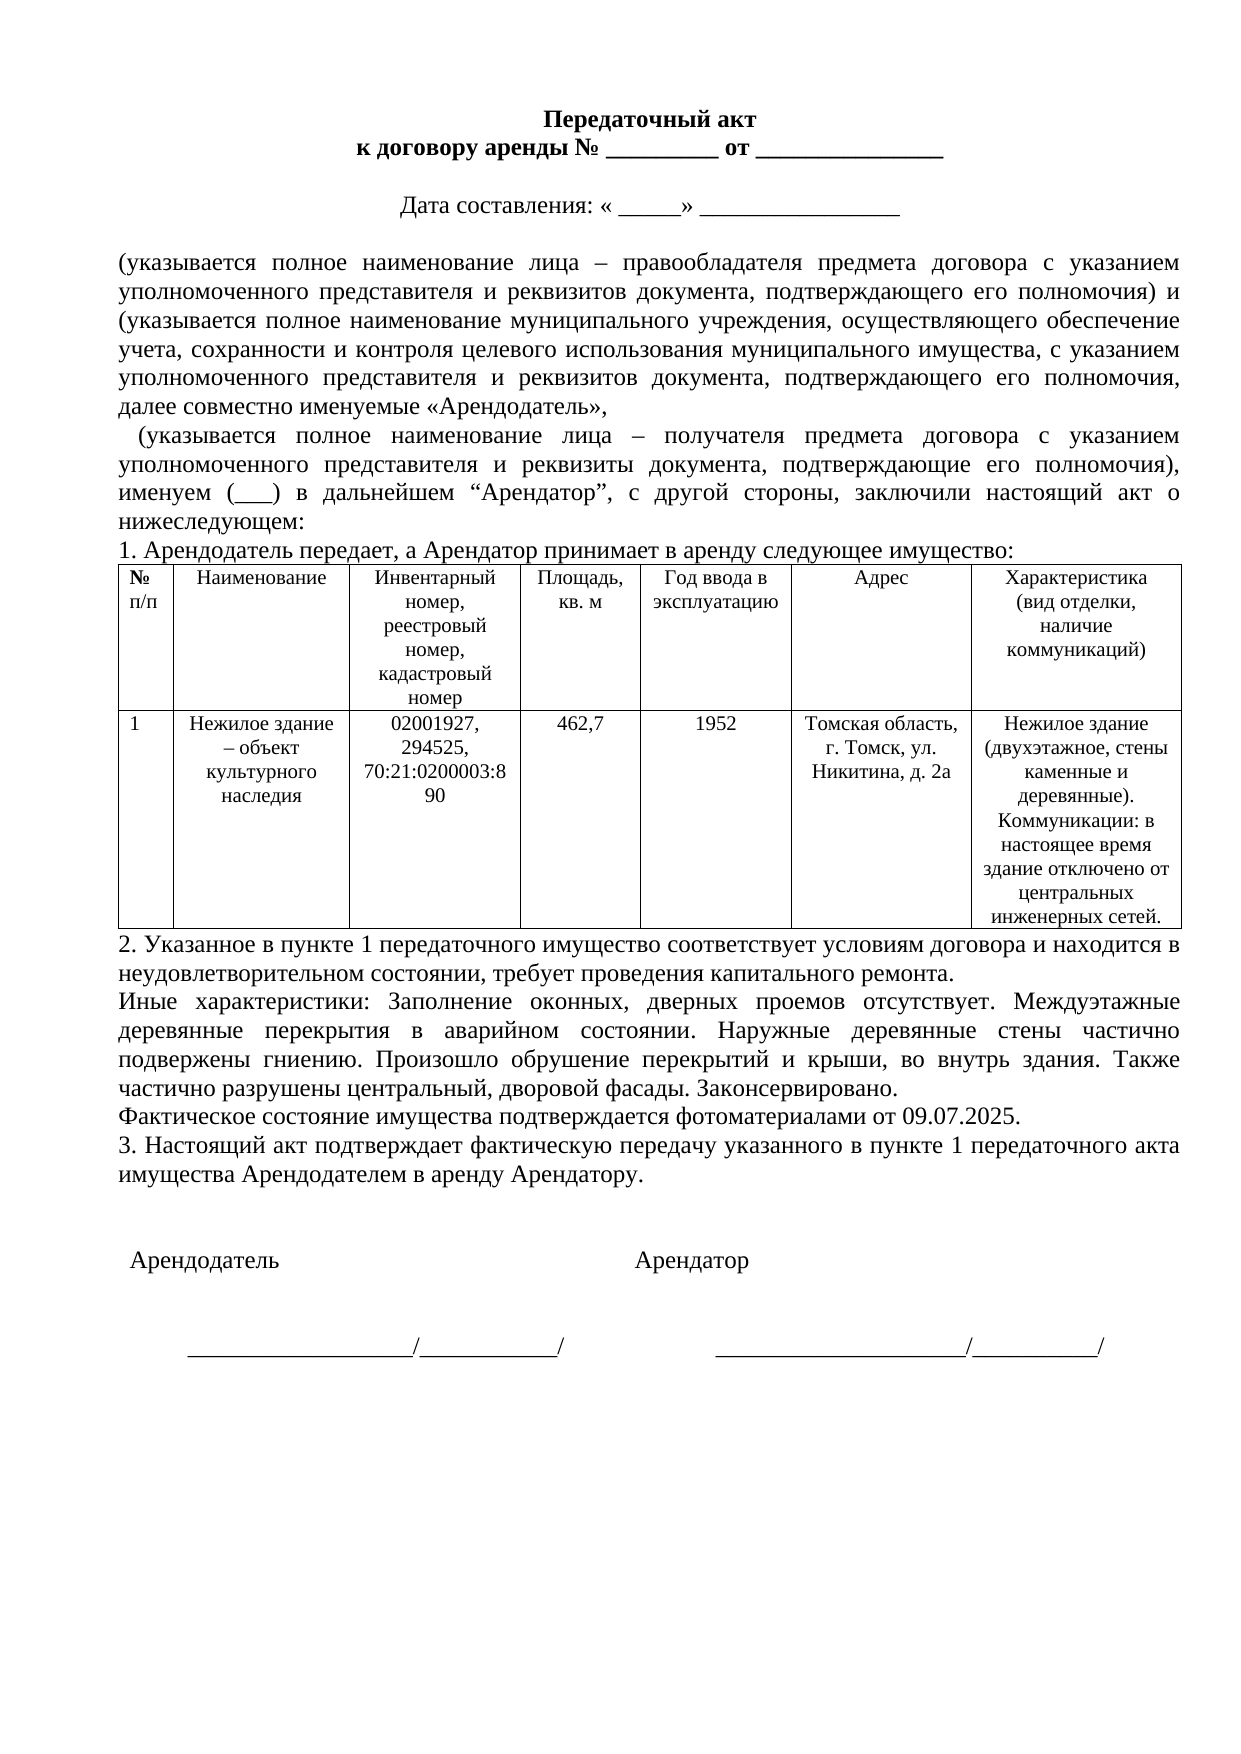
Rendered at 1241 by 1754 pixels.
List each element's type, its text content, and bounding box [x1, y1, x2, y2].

table_header Наименование [174, 565, 349, 710]
table_cell Томская область, г. Томск, ул. Никитина, д. 2а [792, 711, 971, 928]
table_cell 02001927, 294525, 70:21:0200003:890 [350, 711, 520, 928]
table_header Год ввода в эксплуатацию [641, 565, 791, 710]
text 3. Настоящий акт подтверждает фактическую передачу указанного в пункте 1 передаточного акта имущества Арендодателем в аренду Арендатору. [118, 1130, 1181, 1188]
table_header Арендодатель [118, 1245, 623, 1274]
table_cell Нежилое здание (двухэтажное, стены каменные и деревянные). Коммуникации: в настоящее время здание отключено от центральных инженерных сетей. [972, 711, 1181, 928]
table_header __________________/___________/ [176, 1331, 649, 1411]
text 2. Указанное в пункте 1 передаточного имущество соответствует условиям договора и находится в неудовлетворительном состоянии, требует проведения капитального ремонта. [118, 929, 1181, 986]
table_header Характеристика (вид отделки, наличие коммуникаций) [972, 565, 1181, 710]
table_cell 462,7 [521, 711, 640, 928]
table_cell 1 [119, 711, 173, 928]
text (указывается полное наименование лица – правообладателя предмета договора с указанием уполномоченного представителя и реквизитов документа, подтверждающего его полномочия) и (указывается полное наименование муниципального учреждения, осуществляющего обеспечение учета, сохранности и контроля целевого использования муниципального имущества, с указанием уполномоченного представителя и реквизитов документа, подтверждающего его полномочия, далее совместно именуемые «Арендодатель», [118, 247, 1181, 420]
text (указывается полное наименование лица – получателя предмета договора с указанием уполномоченного представителя и реквизиты документа, подтверждающие его полномочия), именуем (___) в дальнейшем “Арендатор”, с другой стороны, заключили настоящий акт о нижеследующем: [118, 420, 1181, 535]
table_header Площадь, кв. м [521, 565, 640, 710]
table_cell Нежилое здание – объект культурного наследия [174, 711, 349, 928]
table_header № п/п [119, 565, 173, 710]
text к договору аренды № _________ от _______________ [118, 132, 1181, 161]
table_header ____________________/__________/ [704, 1331, 1184, 1411]
table_header Адрес [792, 565, 971, 710]
table_header [649, 1331, 704, 1411]
table_header Инвентарный номер, реестровый номер, кадастровый номер [350, 565, 520, 710]
text Дата составления: « _____» ________________ [118, 190, 1181, 219]
text Фактическое состояние имущества подтверждается фотоматериалами от 09.07.2025. [118, 1101, 1181, 1130]
text 1. Арендодатель передает, а Арендатор принимает в аренду следующее имущество: [118, 535, 1181, 564]
text Иные характеристики: Заполнение оконных, дверных проемов отсутствует. Междуэтажные деревянные перекрытия в аварийном состоянии. Наружные деревянные стены частично подвержены гниению. Произошло обрушение перекрытий и крыши, во внутрь здания. Также частично разрушены центральный, дворовой фасады. Законсервировано. [118, 986, 1181, 1101]
text Передаточный акт [118, 104, 1181, 132]
table_cell 1952 [641, 711, 791, 928]
table_header Арендатор [623, 1245, 1124, 1274]
